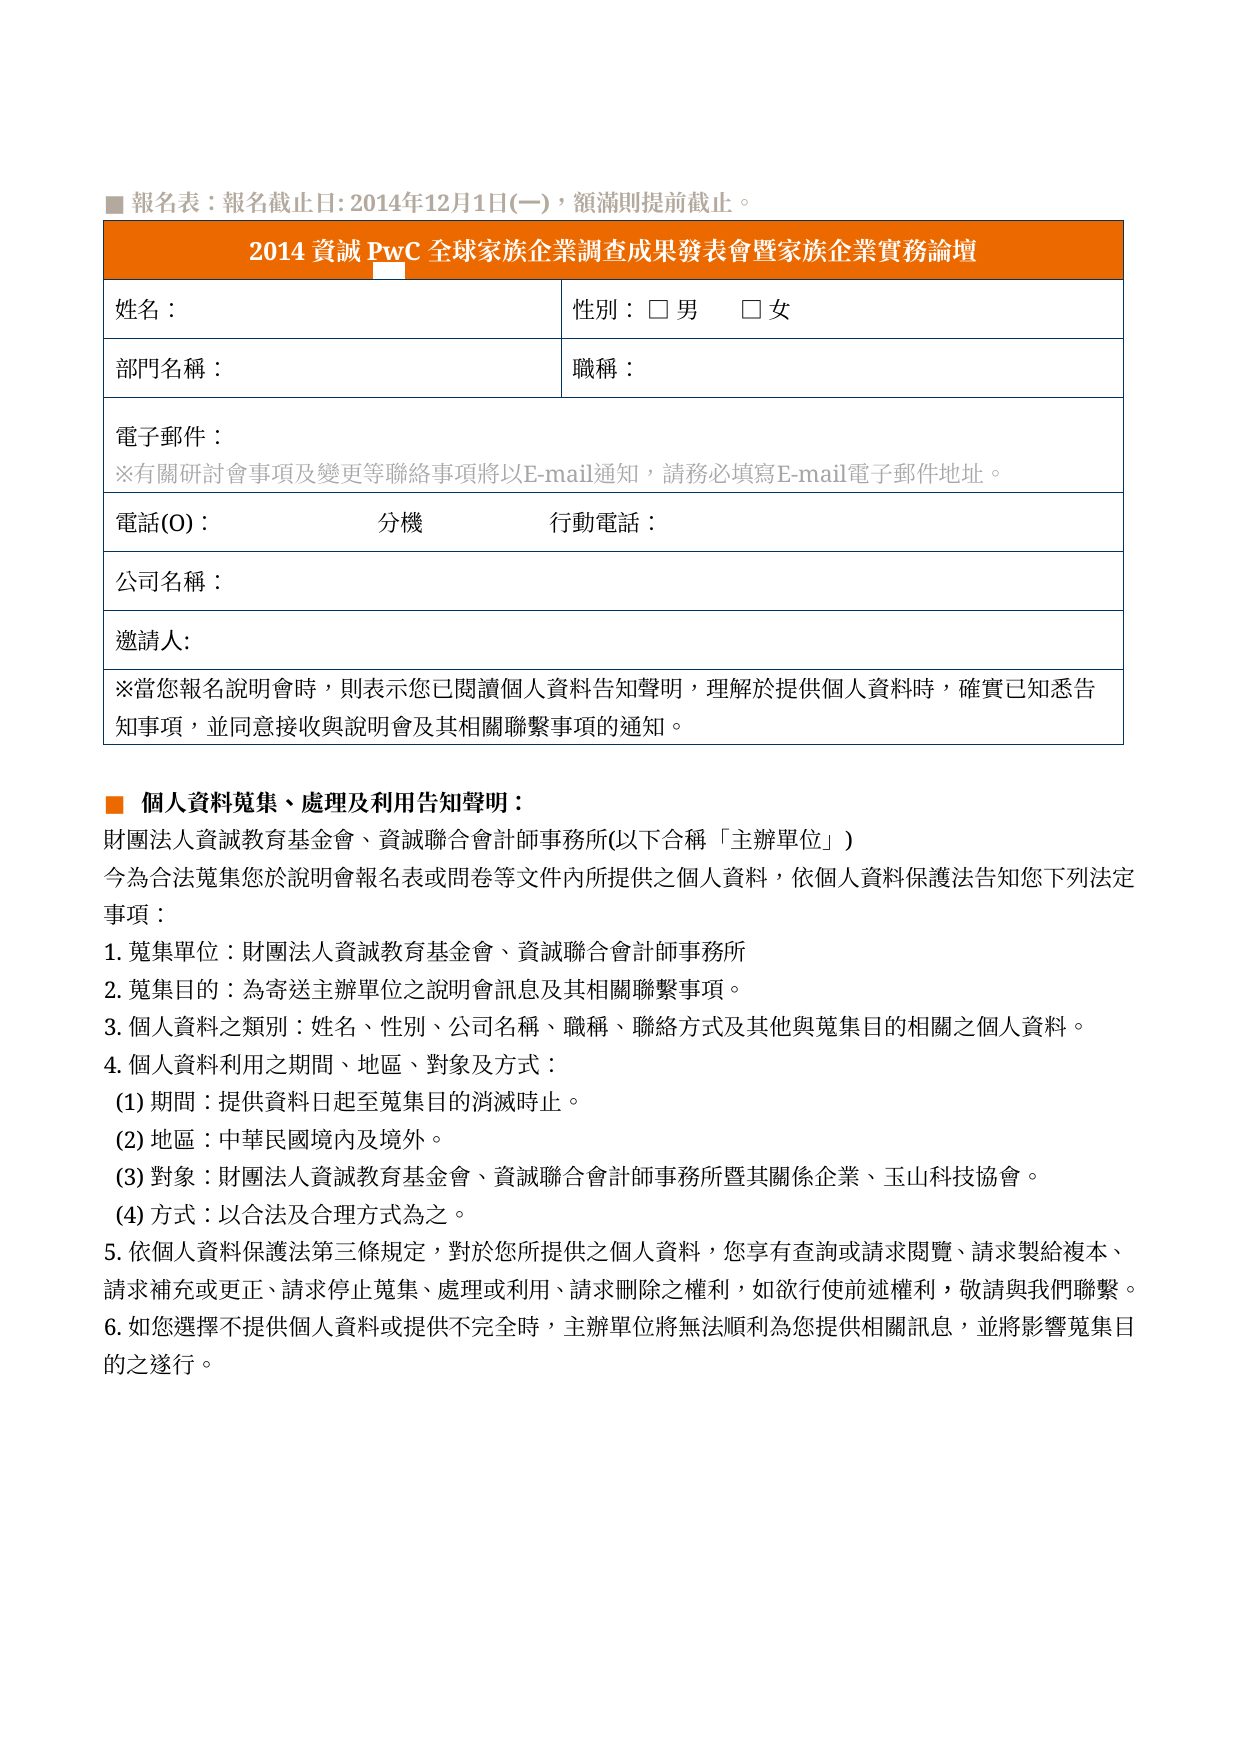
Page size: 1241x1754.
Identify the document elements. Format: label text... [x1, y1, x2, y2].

text 5. 依個人資料保護法第三條規定，對於您所提供之個人資料，您享有查詢或請求閱覽、請求製給複本、 請求補充或更正、請求停止蒐集、處理或利用、請求刪除之權利，如欲行使前述權利，敬請與我們聯繫。 [103, 1232, 1137, 1307]
text 1. 蒐集單位：財團法人資誠教育基金會、資誠聯合會計師事務所 [103, 932, 1137, 970]
list 個人資料蒐集、處理及利用告知聲明： [103, 782, 1137, 820]
text 今為合法蒐集您於說明會報名表或問卷等文件內所提供之個人資料，依個人資料保護法告知您下列法定事項： [103, 857, 1137, 932]
text 6. 如您選擇不提供個人資料或提供不完全時，主辦單位將無法順利為您提供相關訊息，並將影響蒐集目的之遂行。 [103, 1307, 1137, 1382]
table_cell 職稱： [562, 339, 1123, 397]
text (2) 地區：中華民國境內及境外。 [103, 1120, 1137, 1157]
table_cell 性別： □ 男 □ 女 [562, 280, 1123, 338]
text (4) 方式：以合法及合理方式為之。 [103, 1195, 1137, 1232]
table_cell ※當您報名說明會時，則表示您已閱讀個人資料告知聲明，理解於提供個人資料時，確實已知悉告知事項，並同意接收與說明會及其相關聯繫事項的通知。 [104, 670, 1123, 744]
text 3. 個人資料之類別：姓名、性別、公司名稱、職稱、聯絡方式及其他與蒐集目的相關之個人資料。 [103, 1007, 1137, 1045]
text (1) 期間：提供資料日起至蒐集目的消滅時止。 [103, 1082, 1137, 1120]
table_cell 電子郵件： ※有關研討會事項及變更等聯絡事項將以E-mail通知，請務必填寫E-mail電子郵件地址。 [104, 398, 1123, 492]
text 2. 蒐集目的：為寄送主辦單位之說明會訊息及其相關聯繫事項。 [103, 970, 1137, 1007]
text ■ 報名表：報名截止日: 2014年12月1日(一)，額滿則提前截止。 [103, 183, 1137, 220]
text 財團法人資誠教育基金會、資誠聯合會計師事務所(以下合稱「主辦單位」) [103, 820, 1137, 857]
table_cell 公司名稱： [104, 552, 1123, 610]
table_header 2014 資誠PwC 全球家族企業調查成果發表會暨家族企業實務論壇 [104, 221, 1123, 279]
table_cell 邀請人: [104, 611, 1123, 669]
table_cell 姓名： [104, 280, 561, 338]
table_cell 電話(O)： 分機 行動電話： [104, 493, 1123, 551]
text (3) 對象：財團法人資誠教育基金會、資誠聯合會計師事務所暨其關係企業、玉山科技協會。 [103, 1157, 1137, 1195]
table_cell 部門名稱： [104, 339, 561, 397]
text 4. 個人資料利用之期間、地區、對象及方式： [103, 1045, 1137, 1082]
